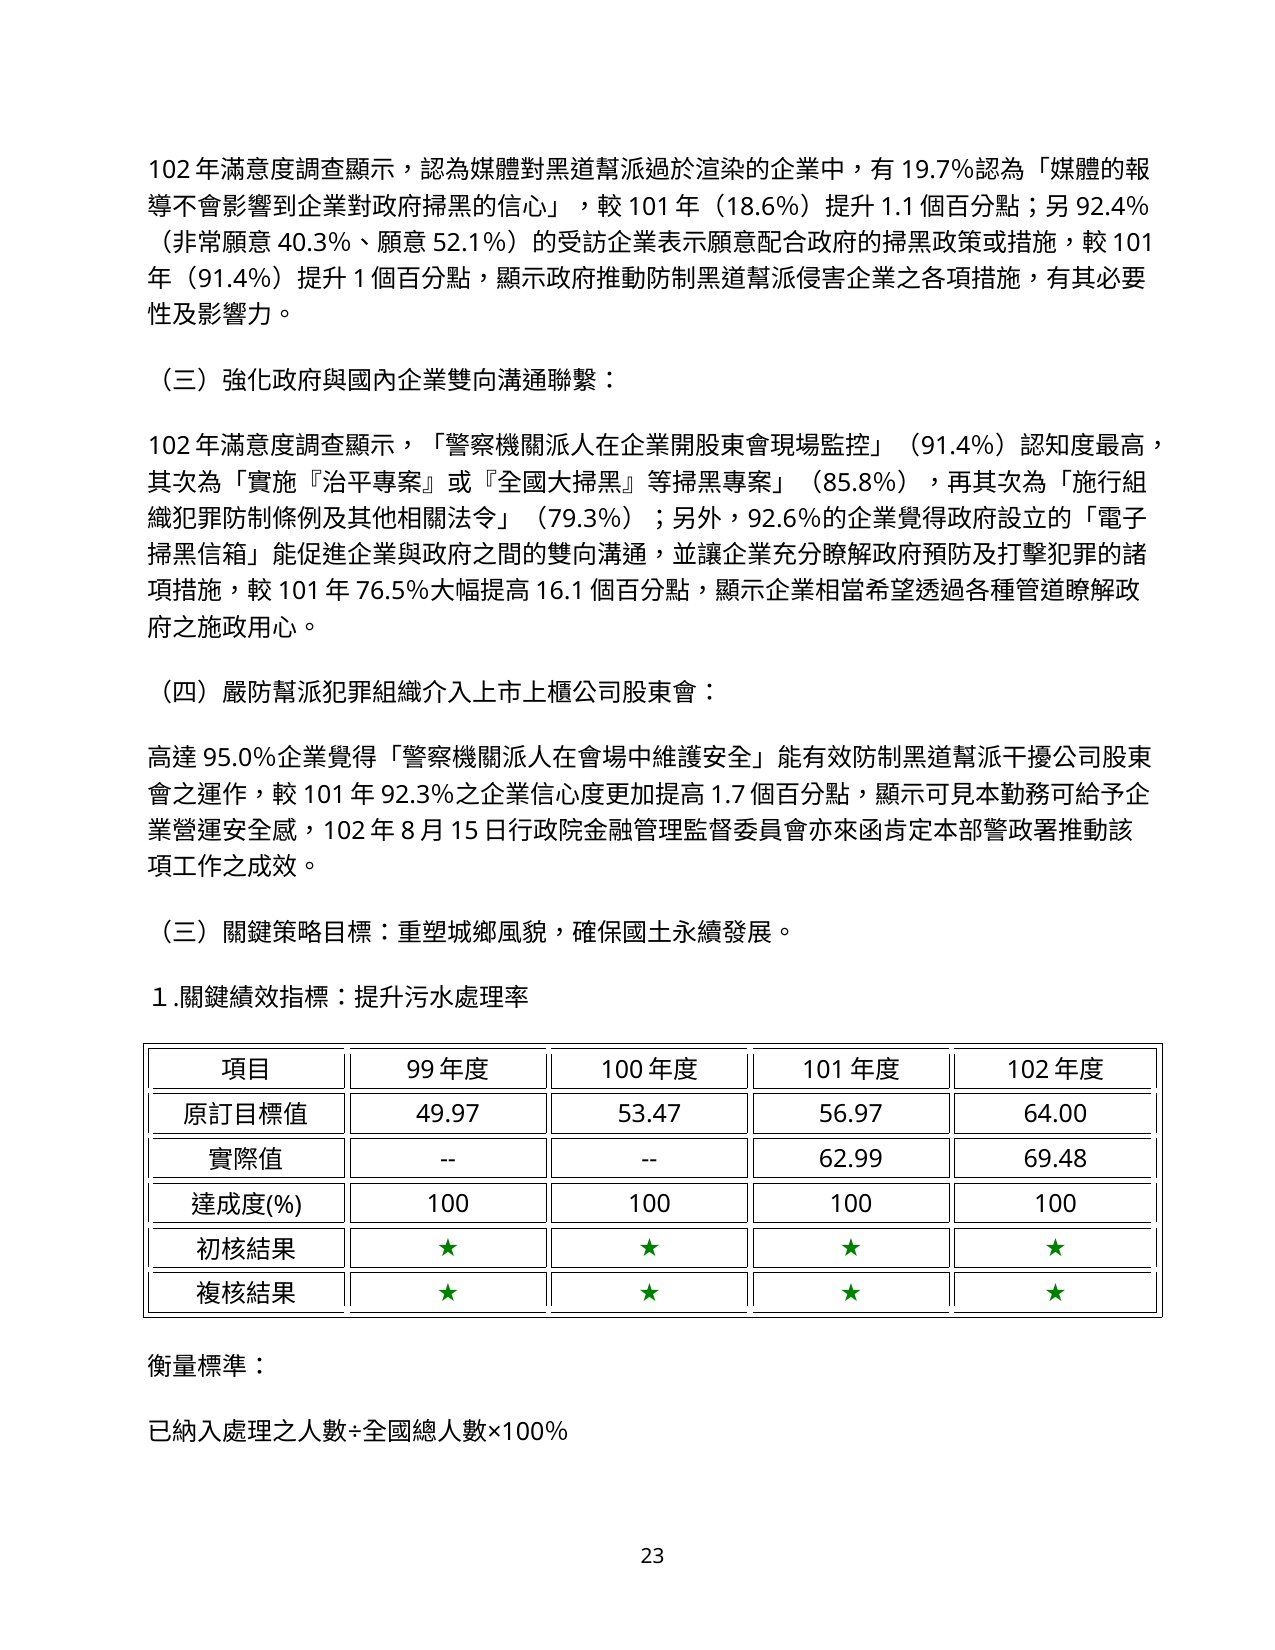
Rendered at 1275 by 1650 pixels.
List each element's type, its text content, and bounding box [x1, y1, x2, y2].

table_cell -- [347, 1133, 548, 1177]
text 102年滿意度調查顯示，「警察機關派人在企業開股東會現場監控」（91.4％）認知度最高，其次為「實施『治平專案』或『全國大掃黑』等掃黑專案」（85.8％），再其次為「施行組織犯罪防制條例及其他相關法令」（79.3％）；另外，92.6％的企業覺得政府設立的「電子掃黑信箱」能促進企業與政府之間的雙向溝通，並讓企業充分瞭解政府預防及打擊犯罪的諸項措施，較101年76.5％大幅提高16.1個百分點，顯示企業相當希望透過各種管道瞭解政府之施政用心。 [148, 426, 1157, 643]
table_cell ★ [951, 1222, 1159, 1267]
table_cell 實際值 [145, 1133, 347, 1177]
text （四）嚴防幫派犯罪組織介入上市上櫃公司股東會： [148, 672, 1157, 709]
table_cell ★ [951, 1267, 1159, 1312]
table_header 項目 [145, 1044, 347, 1088]
table_cell 56.97 [750, 1088, 951, 1132]
table_cell 100 [549, 1177, 750, 1222]
text 102年滿意度調查顯示，認為媒體對黑道幫派過於渲染的企業中，有19.7％認為「媒體的報導不會影響到企業對政府掃黑的信心」，較101年（18.6％）提升1.1個百分點；另92.4％（非常願意40.3％、願意52.1％）的受訪企業表示願意配合政府的掃黑政策或措施，較101年（91.4％）提升1個百分點，顯示政府推動防制黑道幫派侵害企業之各項措施，有其必要性及影響力。 [148, 150, 1157, 331]
table_cell 64.00 [951, 1088, 1159, 1132]
table_cell ★ [347, 1222, 548, 1267]
table_cell 達成度(%) [145, 1177, 347, 1222]
table_cell 初核結果 [145, 1222, 347, 1267]
table_cell ★ [347, 1267, 548, 1312]
table_cell 原訂目標值 [145, 1088, 347, 1132]
text 衡量標準： [148, 1346, 1157, 1382]
table_cell 100 [347, 1177, 548, 1222]
text 已納入處理之人數÷全國總人數×100％ [148, 1412, 1157, 1448]
table_header 102年度 [951, 1044, 1159, 1088]
table_cell 62.99 [750, 1133, 951, 1177]
table_cell ★ [549, 1267, 750, 1312]
table_cell 複核結果 [145, 1267, 347, 1312]
subtitle １.關鍵績效指標：提升污水處理率 [148, 977, 1157, 1014]
table_cell 100 [951, 1177, 1159, 1222]
text （三）強化政府與國內企業雙向溝通聯繫： [148, 360, 1157, 397]
table_cell -- [351, 1139, 546, 1177]
table_cell ★ [549, 1222, 750, 1267]
table_cell 49.97 [347, 1088, 548, 1132]
table_cell 53.47 [549, 1088, 750, 1132]
text 高達95.0％企業覺得「警察機關派人在會場中維護安全」能有效防制黑道幫派干擾公司股東會之運作，較101年92.3％之企業信心度更加提高1.7個百分點，顯示可見本勤務可給予企業營運安全感，102年8月15日行政院金融管理監督委員會亦來函肯定本部警政署推動該項工作之成效。 [148, 738, 1157, 883]
table_cell 69.48 [951, 1133, 1159, 1177]
table_cell 100 [750, 1177, 951, 1222]
table_cell ★ [750, 1267, 951, 1312]
table_header 101年度 [750, 1044, 951, 1088]
table_header 99年度 [347, 1044, 548, 1088]
subtitle （三）關鍵策略目標：重塑城鄉風貌，確保國土永續發展。 [148, 912, 1157, 948]
table_cell -- [549, 1133, 750, 1177]
table_header 100年度 [549, 1044, 750, 1088]
table_cell ★ [750, 1222, 951, 1267]
table_cell -- [552, 1139, 747, 1177]
